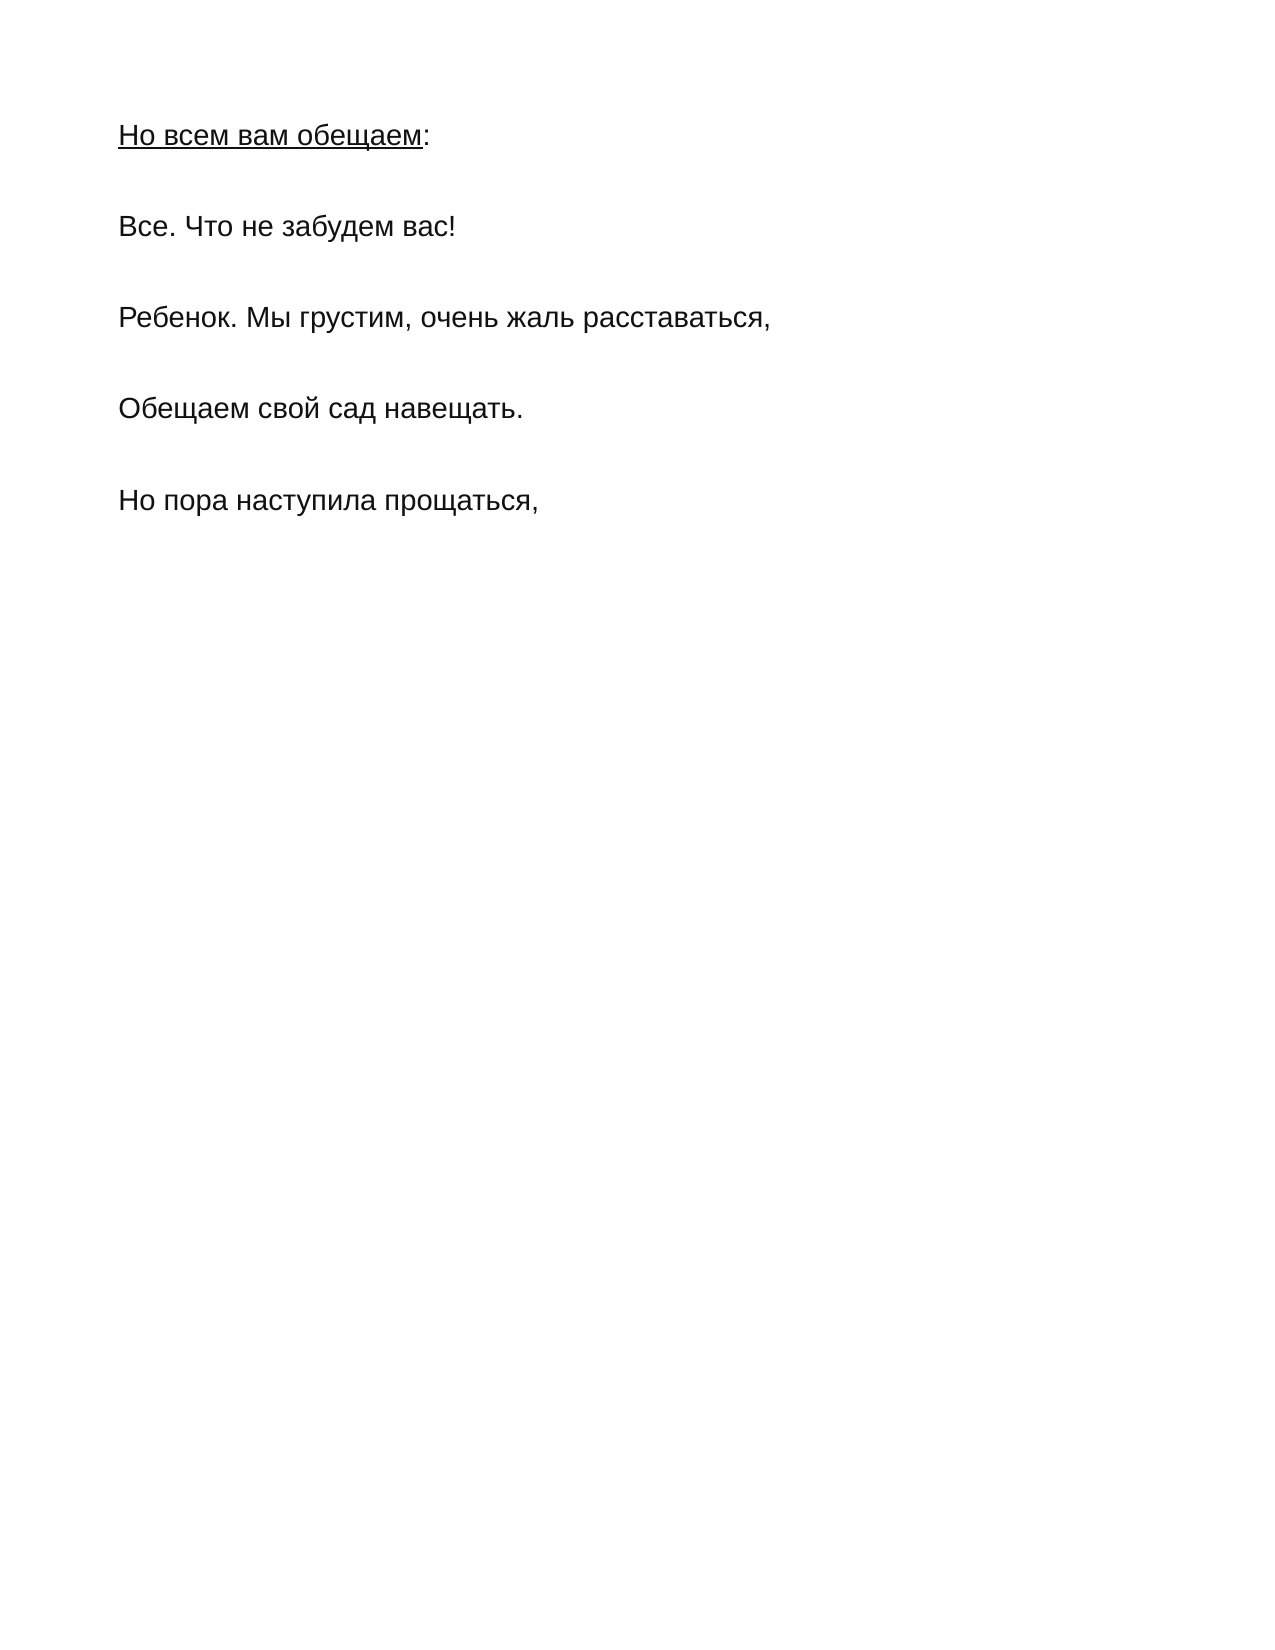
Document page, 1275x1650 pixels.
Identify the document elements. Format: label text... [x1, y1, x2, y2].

text Обещаем свой сад навещать. [118, 392, 1157, 425]
text Все. Что не забудем вас! [118, 209, 1157, 243]
text Ребенок. Мы грустим, очень жаль расставаться, [118, 300, 1157, 334]
text Но всем вам обещаем: [118, 118, 1157, 152]
text Но пора наступила прощаться, [118, 483, 1157, 516]
